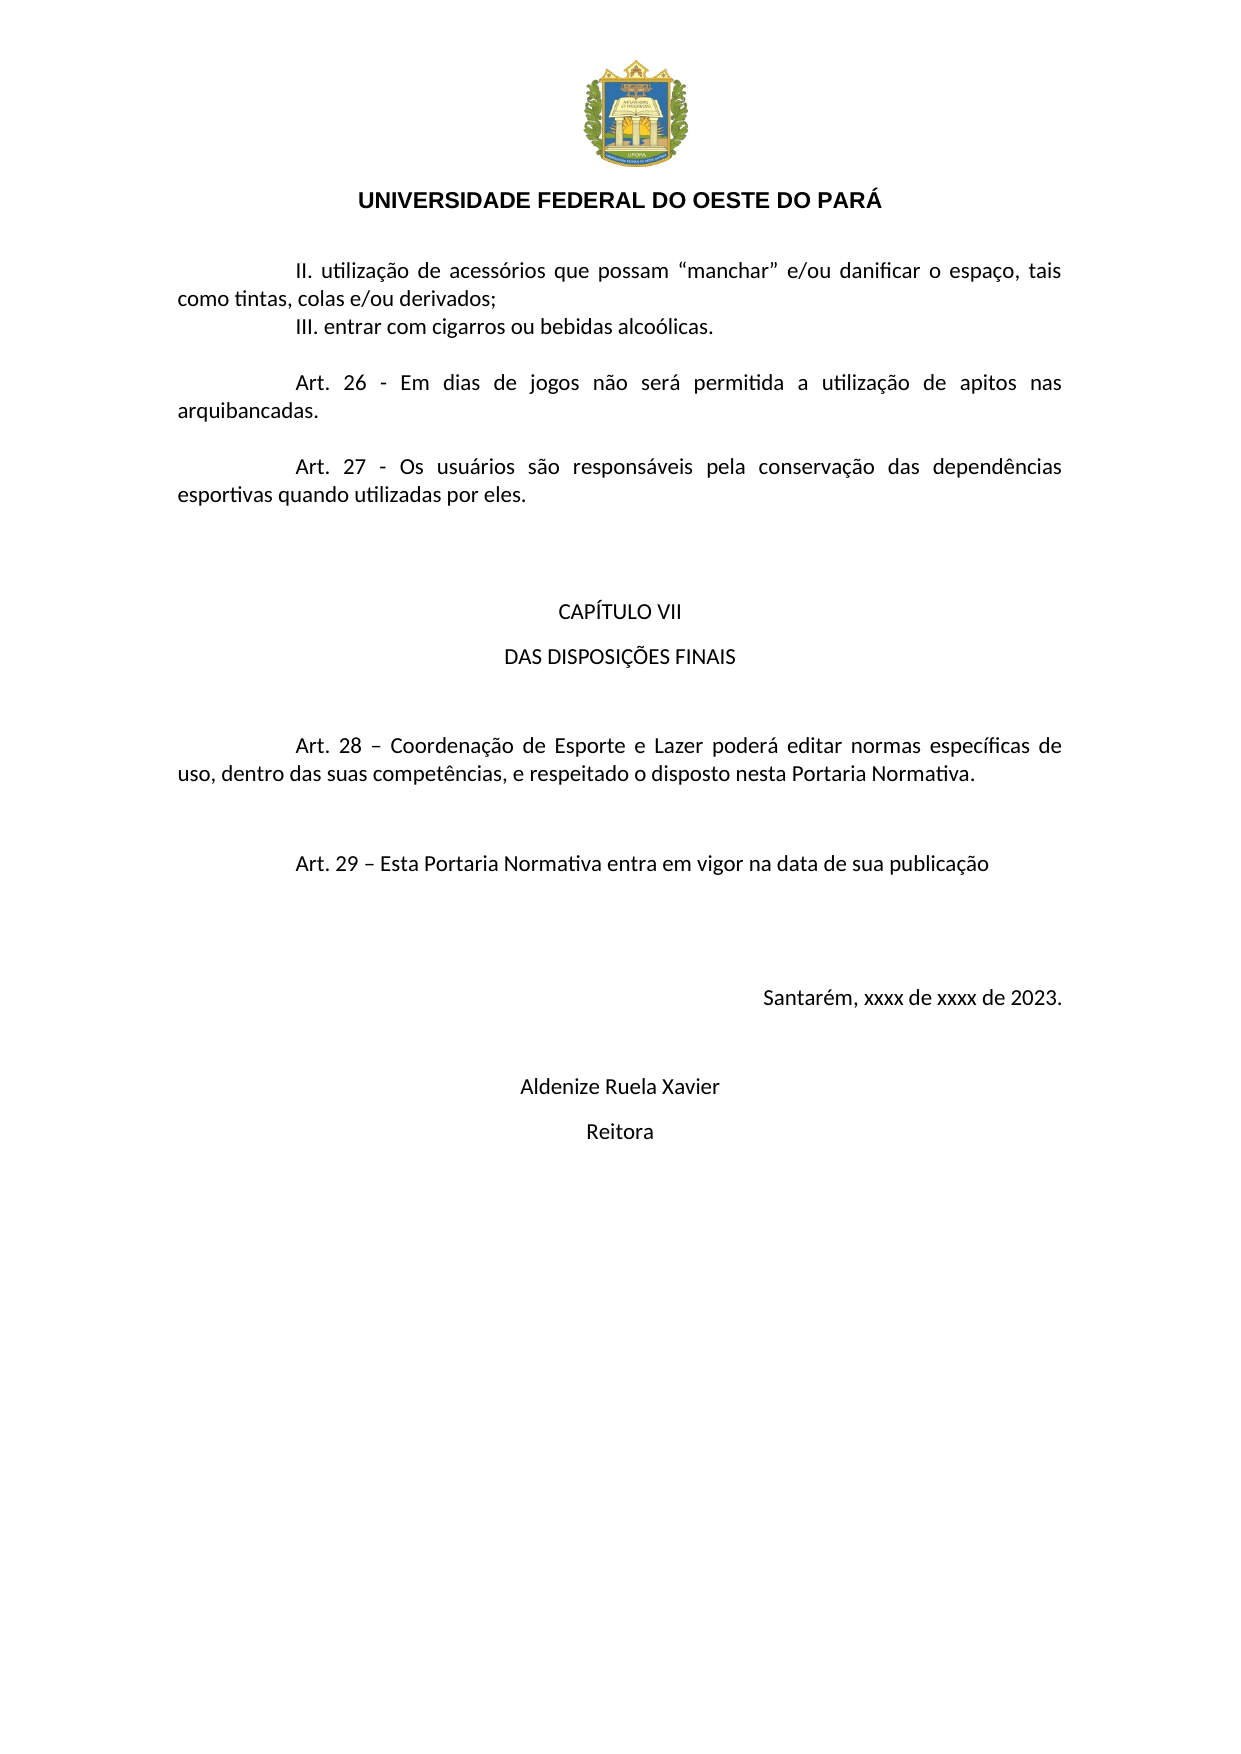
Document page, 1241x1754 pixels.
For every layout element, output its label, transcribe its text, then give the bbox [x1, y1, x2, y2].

text Art. 27 - Os usuários são responsáveis pela conservação das dependências esportivas quando utilizadas por eles. [177, 452, 1063, 508]
text Reitora [177, 1117, 1063, 1145]
text II. utilização de acessórios que possam “manchar” e/ou danificar o espaço, tais como tintas, colas e/ou derivados; [177, 256, 1063, 312]
text Art. 26 - Em dias de jogos não será permitida a utilização de apitos nas arquibancadas. [177, 368, 1063, 424]
text CAPÍTULO VII [177, 597, 1063, 626]
text Aldenize Ruela Xavier [177, 1072, 1063, 1100]
text Art. 28 – Coordenação de Esporte e Lazer poderá editar normas específicas de uso, dentro das suas competências, e respeitado o disposto nesta Portaria Normativa. [177, 732, 1063, 788]
text DAS DISPOSIÇÕES FINAIS [177, 642, 1063, 670]
text III. entrar com cigarros ou bebidas alcoólicas. [177, 312, 1063, 340]
text Art. 29 – Esta Portaria Normativa entra em vigor na data de sua publicação [177, 849, 1063, 877]
text Santarém, xxxx de xxxx de 2023. [177, 983, 1063, 1011]
